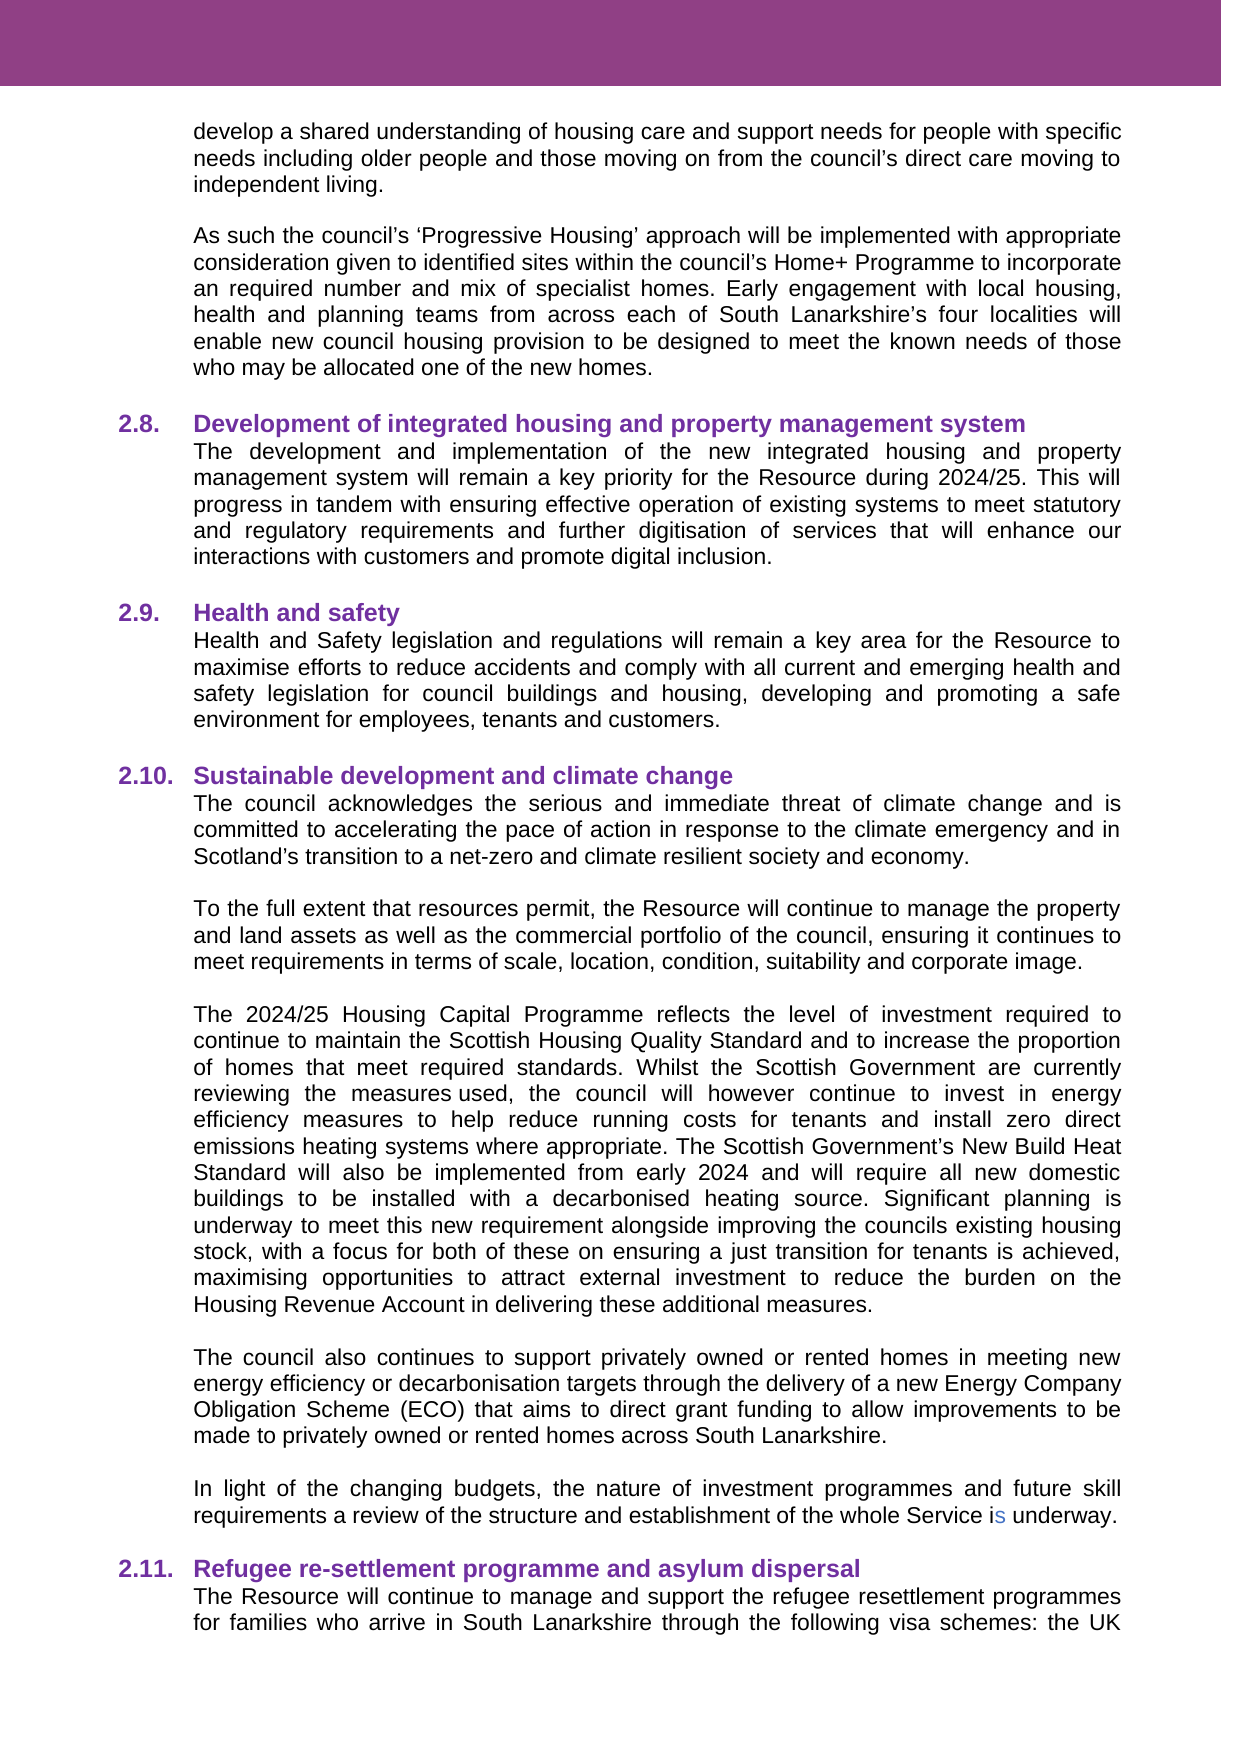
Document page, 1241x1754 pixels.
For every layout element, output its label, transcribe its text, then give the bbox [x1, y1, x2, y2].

text The development and implementation of the new integrated housing and property management system will remain a key priority for the Resource during 2024/25. This will progress in tandem with ensuring effective operation of existing systems to meet statutory and regulatory requirements and further digitisation of services that will enhance our interactions with customers and promote digital inclusion. [193, 438, 1122, 569]
text The council also continues to support privately owned or rented homes in meeting new energy efficiency or decarbonisation targets through the delivery of a new Energy Company Obligation Scheme (ECO) that aims to direct grant funding to allow improvements to be made to privately owned or rented homes across South Lanarkshire. [193, 1343, 1122, 1449]
subtitle 2.9. Health and safety [118, 598, 1122, 627]
text develop a shared understanding of housing care and support needs for people with specific needs including older people and those moving on from the council’s direct care moving to independent living. [193, 118, 1122, 197]
text The 2024/25 Housing Capital Programme reflects the level of investment required to continue to maintain the Scottish Housing Quality Standard and to increase the proportion of homes that meet required standards. Whilst the Scottish Government are currently reviewing the measures used, the council will however continue to invest in energy efficiency measures to help reduce running costs for tenants and install zero direct emissions heating systems where appropriate. The Scottish Government’s New Build Heat Standard will also be implemented from early 2024 and will require all new domestic buildings to be installed with a decarbonised heating source. Significant planning is underway to meet this new requirement alongside improving the councils existing housing stock, with a focus for both of these on ensuring a just transition for tenants is achieved, maximising opportunities to attract external investment to reduce the burden on the Housing Revenue Account in delivering these additional measures. [193, 1001, 1122, 1317]
subtitle 2.10. Sustainable development and climate change [118, 761, 1122, 790]
text In light of the changing budgets, the nature of investment programmes and future skill requirements a review of the structure and establishment of the whole Service is underway. [193, 1475, 1122, 1528]
subtitle 2.8. Development of integrated housing and property management system [118, 409, 1122, 438]
text Health and Safety legislation and regulations will remain a key area for the Resource to maximise efforts to reduce accidents and comply with all current and emerging health and safety legislation for council buildings and housing, developing and promoting a safe environment for employees, tenants and customers. [193, 627, 1122, 732]
text To the full extent that resources permit, the Resource will continue to manage the property and land assets as well as the commercial portfolio of the council, ensuring it continues to meet requirements in terms of scale, location, condition, suitability and corporate image. [193, 895, 1122, 974]
text The Resource will continue to manage and support the refugee resettlement programmes for families who arrive in South Lanarkshire through the following visa schemes: the UK [193, 1583, 1122, 1636]
text As such the council’s ‘Progressive Housing’ approach will be implemented with appropriate consideration given to identified sites within the council’s Home+ Programme to incorporate an required number and mix of specialist homes. Early engagement with local housing, health and planning teams from across each of South Lanarkshire’s four localities will enable new council housing provision to be designed to meet the known needs of those who may be allocated one of the new homes. [193, 222, 1122, 380]
subtitle 2.11. Refugee re-settlement programme and asylum dispersal [118, 1554, 1122, 1583]
text The council acknowledges the serious and immediate threat of climate change and is committed to accelerating the pace of action in response to the climate emergency and in Scotland’s transition to a net-zero and climate resilient society and economy. [193, 790, 1122, 869]
